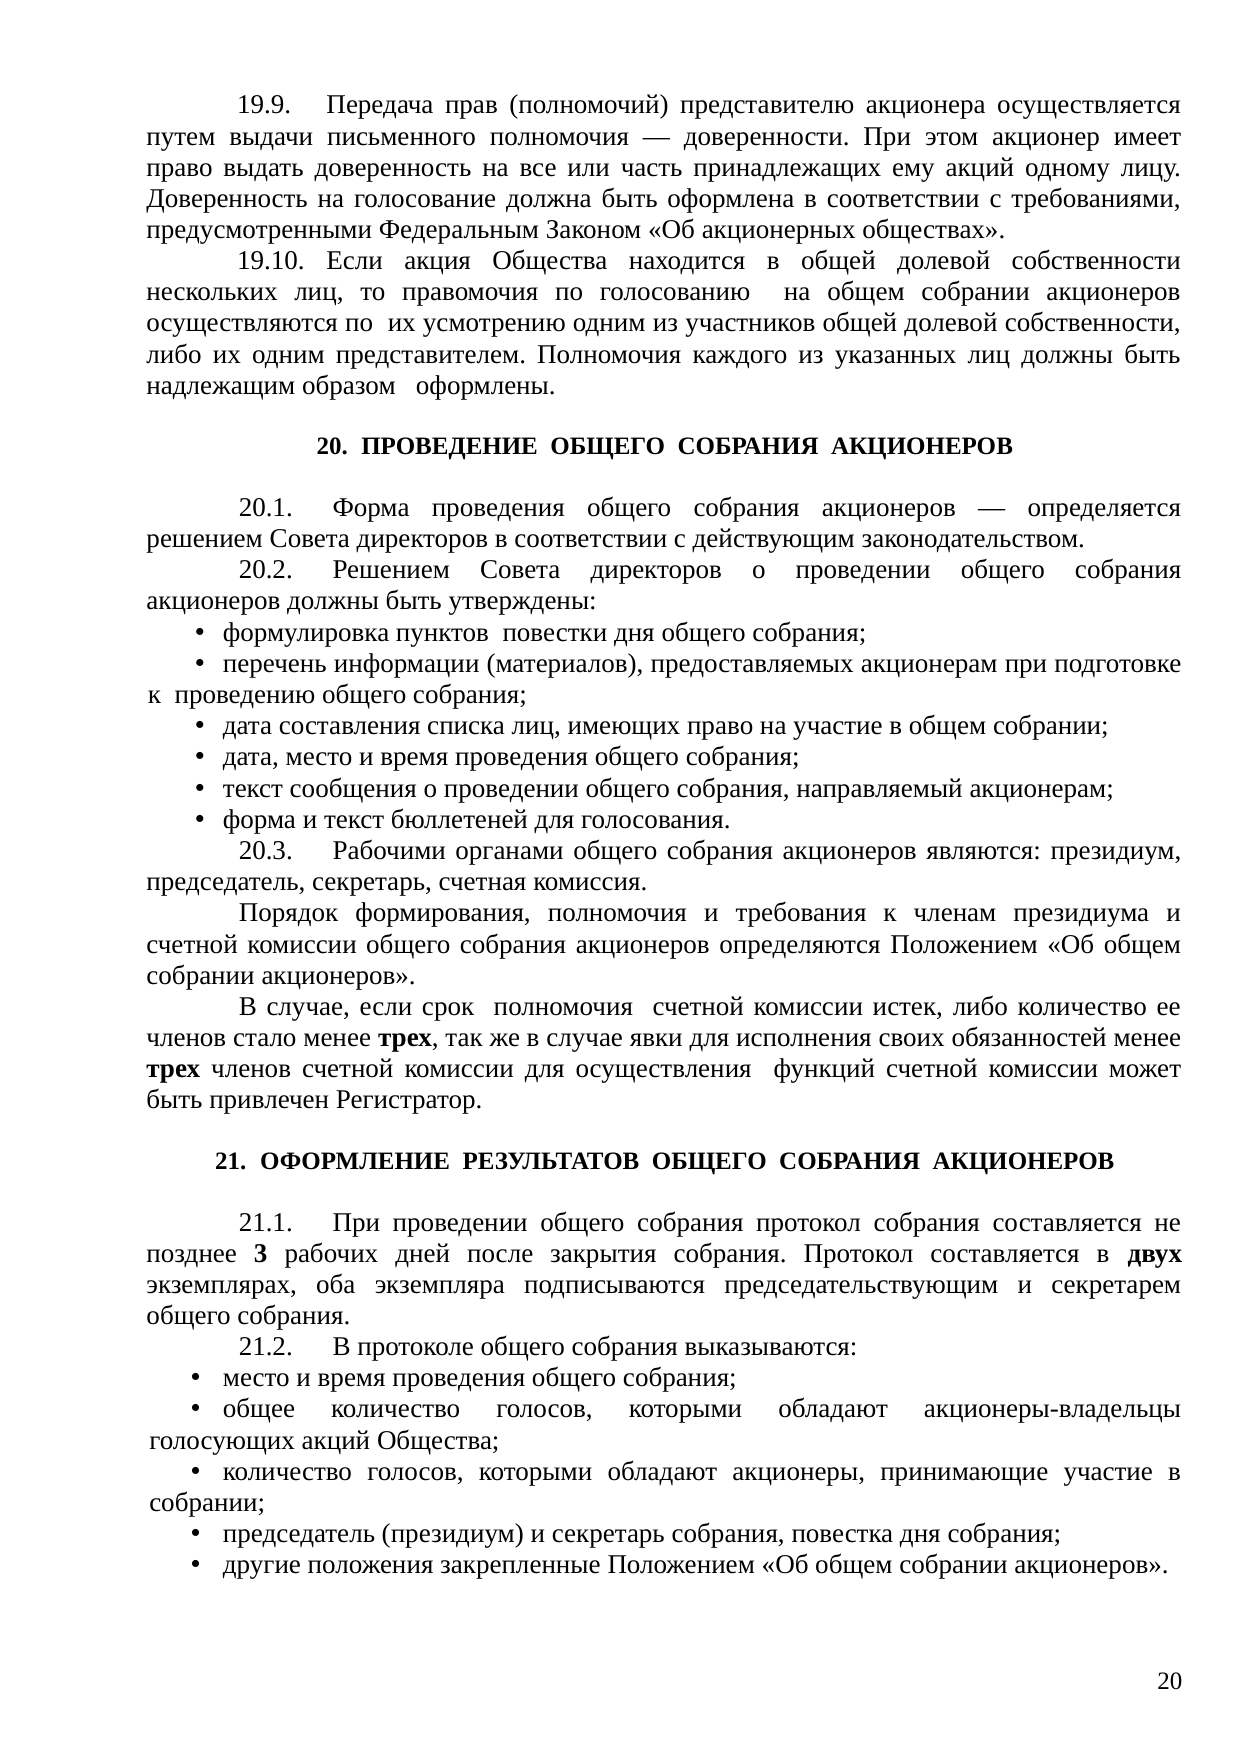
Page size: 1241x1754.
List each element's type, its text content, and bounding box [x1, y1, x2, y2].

list ОФОРМЛЕНИЕ РЕЗУЛЬТАТОВ ОБЩЕГО СОБРАНИЯ АКЦИОНЕРОВ [146, 1146, 1182, 1174]
list дата составления списка лиц, имеющих право на участие в общем собрании; [148, 709, 1182, 741]
text В случае, если срок полномочия счетной комиссии истек, либо количество ее членов стало менее трех, так же в случае явки для исполнения своих обязанностей менее трех членов счетной комиссии для осуществления функций счетной комиссии может быть привлечен Регистратор. [146, 990, 1182, 1114]
list дата, место и время проведения общего собрания; [148, 741, 1182, 772]
list председатель (президиум) и секретарь собрания, повестка дня собрания; [149, 1517, 1182, 1549]
list Передача прав (полномочий) представителю акционера осуществляется путем выдачи письменного полномочия — доверенности. При этом акционер имеет право выдать доверенность на все или часть принадлежащих ему акций одному лицу. Доверенность на голосование должна быть оформлена в соответствии с требованиями, предусмотренными Федеральным Законом «Об акционерных обществах». [146, 88, 1182, 244]
list Рабочими органами общего собрания акционеров являются: президиум, председатель, секретарь, счетная комиссия. [146, 834, 1182, 897]
list количество голосов, которыми обладают акционеры, принимающие участие в собрании; [149, 1455, 1182, 1517]
list общее количество голосов, которыми обладают акционеры-владельцы голосующих акций Общества; [149, 1393, 1182, 1455]
list формулировка пунктов повестки дня общего собрания; [148, 616, 1182, 647]
list ПРОВЕДЕНИЕ ОБЩЕГО СОБРАНИЯ АКЦИОНЕРОВ [146, 431, 1182, 460]
list перечень информации (материалов), предоставляемых акционерам при подготовке к проведению общего собрания; [148, 647, 1182, 709]
list Форма проведения общего собрания акционеров — определяется решением Совета директоров в соответствии с действующим законодательством. [146, 491, 1182, 553]
list форма и текст бюллетеней для голосования. [148, 803, 1182, 834]
list текст сообщения о проведении общего собрания, направляемый акционерам; [148, 772, 1182, 803]
list При проведении общего собрания протокол собрания составляется не позднее 3 рабочих дней после закрытия собрания. Протокол составляется в двух экземплярах, оба экземпляра подписываются председательствующим и секретарем общего собрания. [146, 1206, 1182, 1330]
list Если акция Общества находится в общей долевой собственности нескольких лиц, то правомочия по голосованию на общем собрании акционеров осуществляются по их усмотрению одним из участников общей долевой собственности, либо их одним представителем. Полномочия каждого из указанных лиц должны быть надлежащим образом оформлены. [146, 244, 1182, 400]
list Решением Совета директоров о проведении общего собрания акционеров должны быть утверждены: [146, 553, 1182, 616]
list В протоколе общего собрания выказываются: [146, 1330, 1182, 1361]
list место и время проведения общего собрания; [149, 1361, 1182, 1393]
text Порядок формирования, полномочия и требования к членам президиума и счетной комиссии общего собрания акционеров определяются Положением «Об общем собрании акционеров». [146, 897, 1182, 990]
list другие положения закрепленные Положением «Об общем собрании акционеров». [149, 1549, 1182, 1580]
